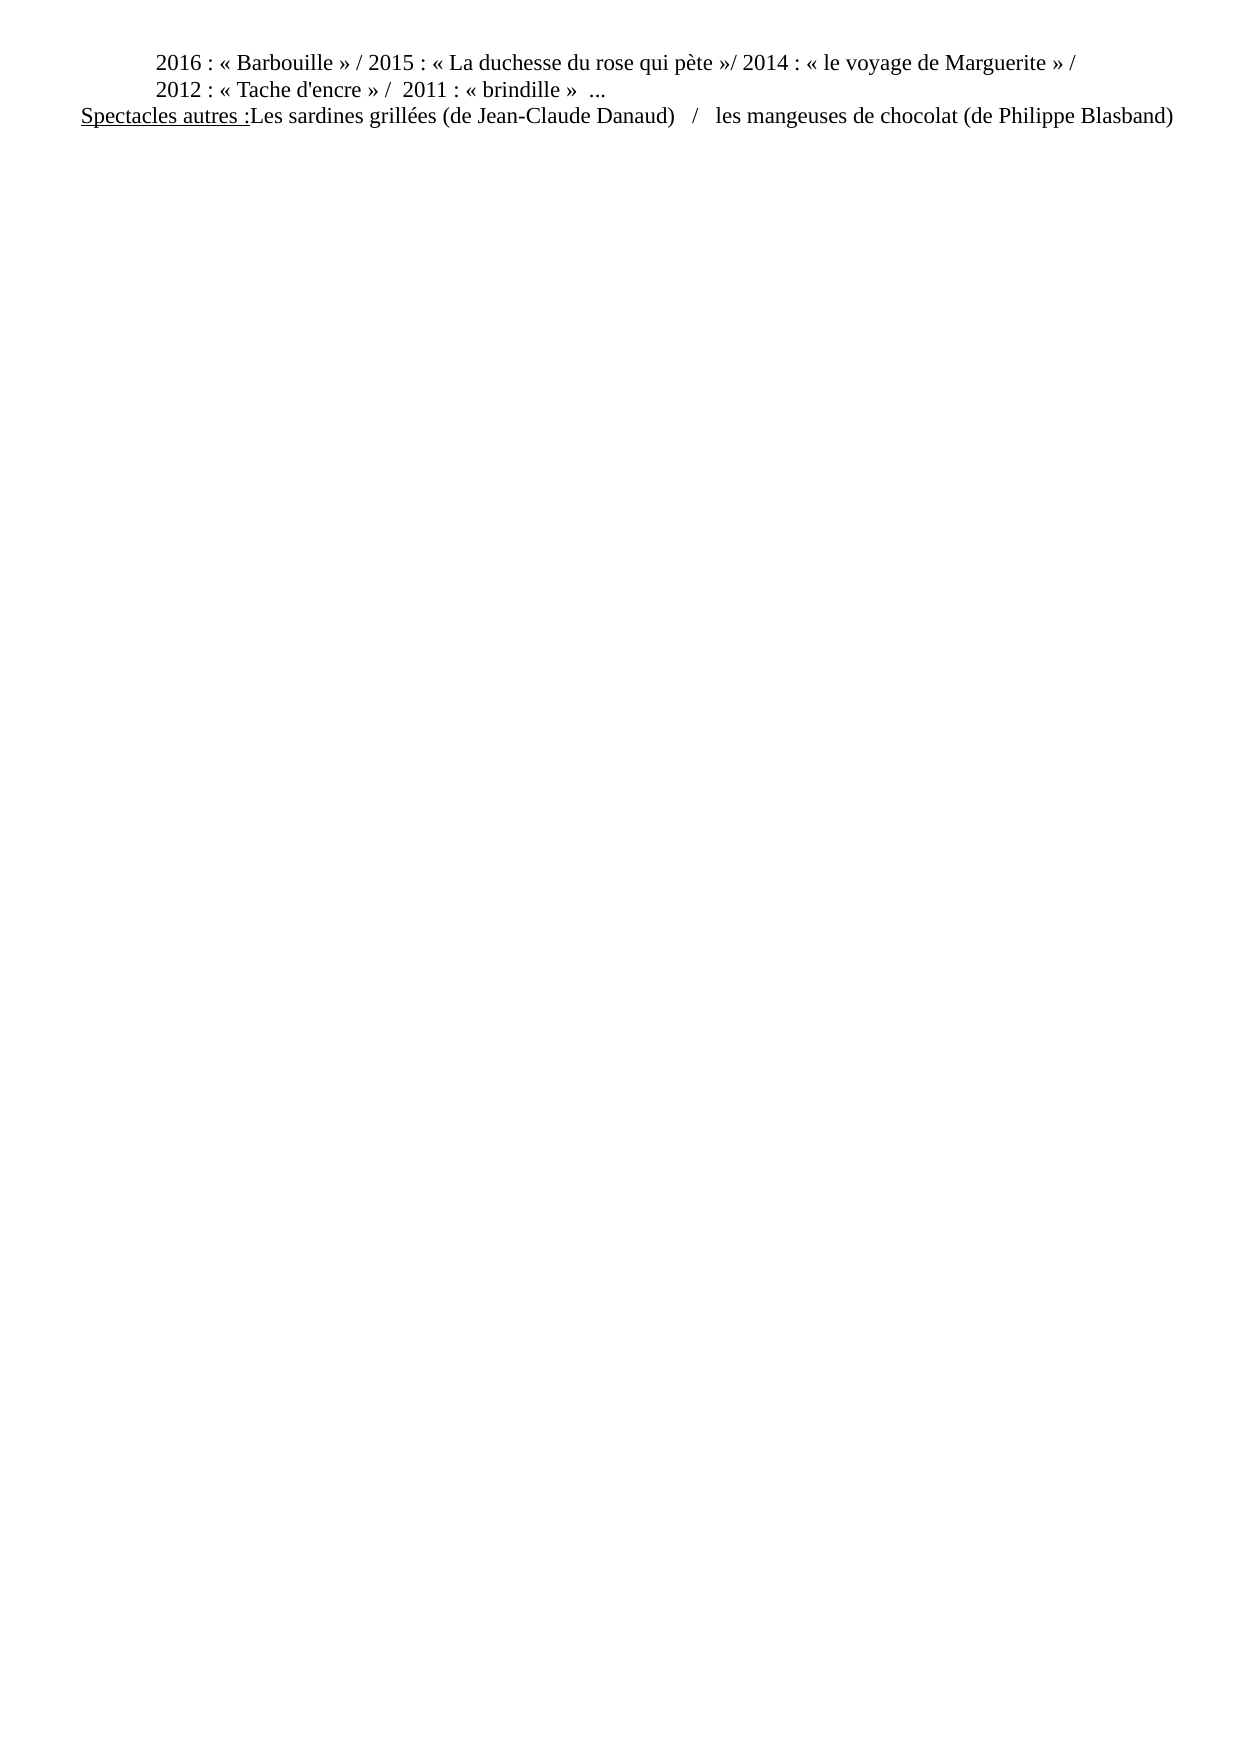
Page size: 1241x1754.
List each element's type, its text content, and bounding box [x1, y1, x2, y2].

list 2016 : « Barbouille » / 2015 : « La duchesse du rose qui pète »/ 2014 : « le voyage de Marguerite » / 2012 : « Tache d'encre » / 2011 : « brindille » ... [118, 49, 1179, 102]
text Spectacles autres :Les sardines grillées (de Jean-Claude Danaud) / les mangeuses de chocolat (de Philippe Blasband) [81, 102, 1179, 128]
